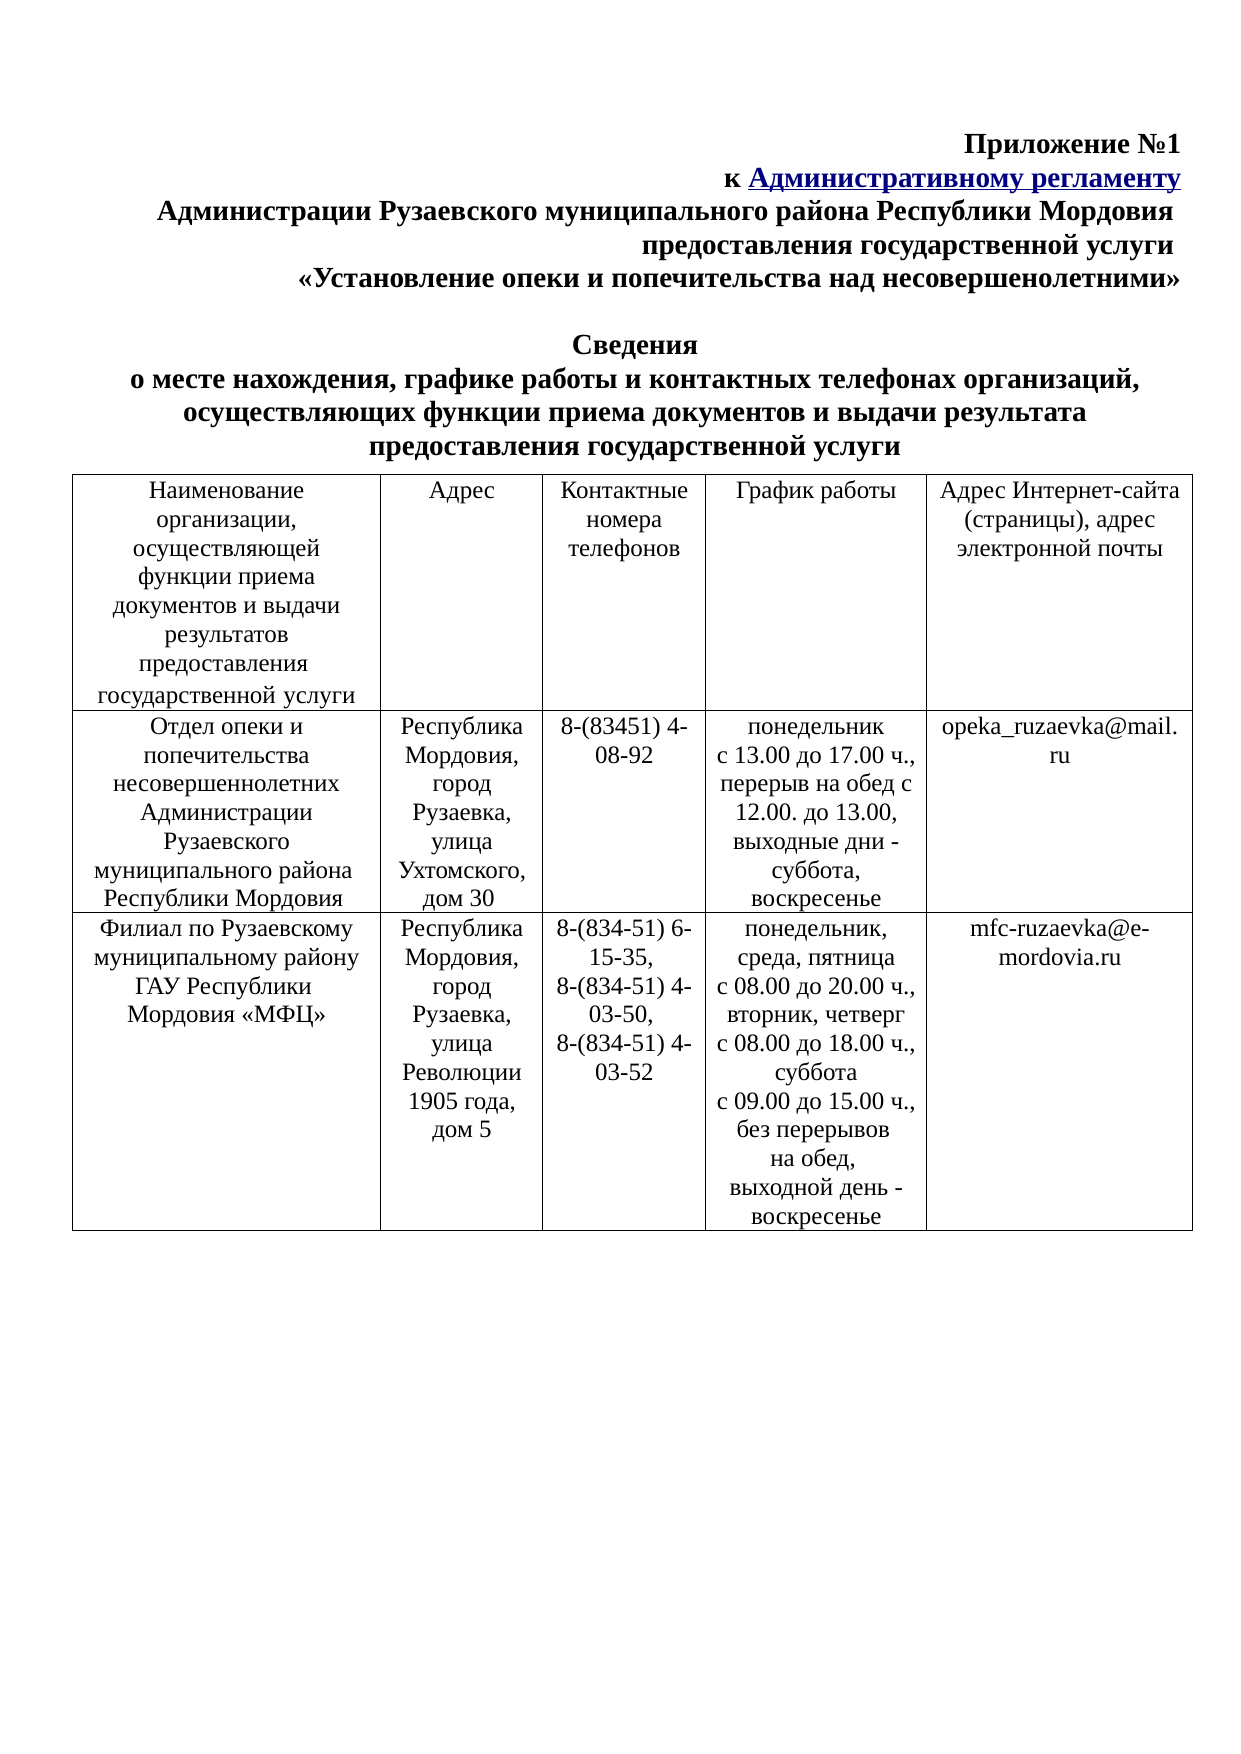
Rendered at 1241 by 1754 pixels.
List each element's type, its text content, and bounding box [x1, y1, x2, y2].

table_cell opeka_ruzaevka@mail.ru [927, 711, 1192, 912]
table_cell Отдел опеки и попечительства несовершеннолетних Администрации Рузаевского муниципального района Республики Мордовия [73, 711, 380, 912]
table_cell Филиал по Рузаевскому муниципальному району ГАУ Республики Мордовия «МФЦ» [73, 913, 380, 1229]
table_cell Республика Мордовия, город Рузаевка, улица Революции 1905 года, дом 5 [381, 913, 542, 1229]
text Сведения о месте нахождения, графике работы и контактных телефонах организаций, осуществляющих функции приема документов и выдачи результата предоставления государственной услуги [89, 327, 1181, 462]
table_cell Республика Мордовия, город Рузаевка, улица Ухтомского, дом 30 [381, 711, 542, 912]
text Администрации Рузаевского муниципального района Республики Мордовия [89, 193, 1181, 227]
table_cell 8-(83451) 4-08-92 [543, 711, 705, 912]
table_cell 8-(834-51) 6-15-35, 8-(834-51) 4-03-50, 8-(834-51) 4-03-52 [543, 913, 705, 1229]
table_header Адрес Интернет-сайта (страницы), адрес электронной почты [927, 475, 1192, 710]
text «Установление опеки и попечительства над несовершенолетними» [89, 260, 1181, 294]
table_header График работы [706, 475, 926, 710]
table_cell понедельник, среда, пятница с 08.00 до 20.00 ч., вторник, четверг с 08.00 до 18.00 ч., суббота с 09.00 до 15.00 ч., без перерывов на обед, выходной день - воскресенье [706, 913, 926, 1229]
text предоставления государственной услуги [89, 227, 1181, 260]
table_header Наименование организации, осуществляющей функции приема документов и выдачи результатов предоставления государственной услуги [73, 475, 380, 710]
table_header Контактные номера телефонов [543, 475, 705, 710]
table_cell понедельник с 13.00 до 17.00 ч., перерыв на обед с 12.00. до 13.00, выходные дни - суббота, воскресенье [706, 711, 926, 912]
text Приложение №1 к Административному регламенту [89, 126, 1181, 193]
table_header Адрес [381, 475, 542, 710]
table_cell mfc-ruzaevka@e-mordovia.ru [927, 913, 1192, 1229]
